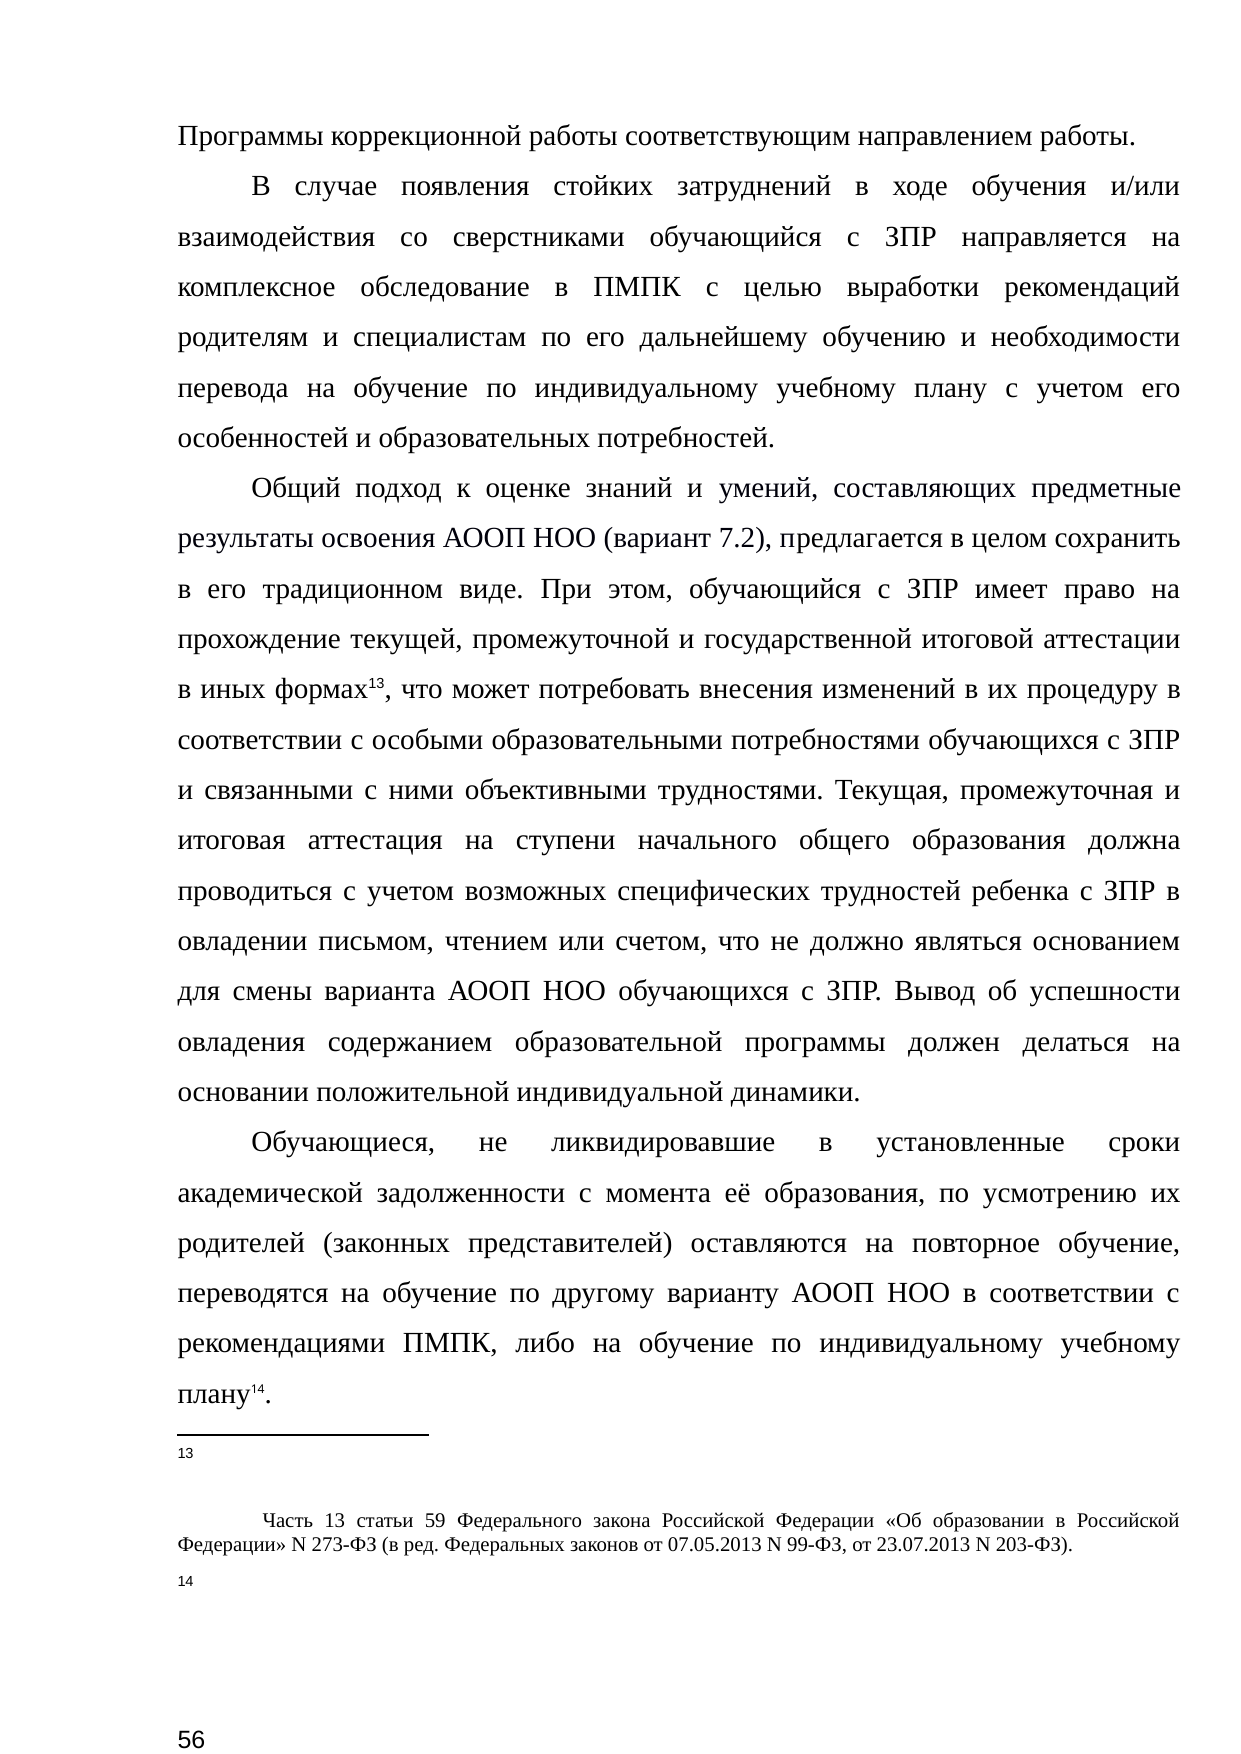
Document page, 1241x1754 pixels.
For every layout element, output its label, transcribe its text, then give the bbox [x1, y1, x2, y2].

text Общий подход к оценке знаний и умений, составляющих предметные результаты освоения АООП НОО (вариант 7.2), предлагается в целом сохранить в его традиционном виде. При этом, обучающийся с ЗПР имеет право на прохождение текущей, промежуточной и государственной итоговой аттестации в иных формах, что может потребовать внесения изменений в их процедуру в соответствии с особыми образовательными потребностями обучающихся с ЗПР и связанными с ними объективными трудностями. Текущая, промежуточная и итоговая аттестация на ступени начального общего образования должна проводиться с учетом возможных специфических трудностей ребенка с ЗПР в овладении письмом, чтением или счетом, что не должно являться основанием для смены варианта АООП НОО обучающихся с ЗПР. Вывод об успешности овладения содержанием образовательной программы должен делаться на основании положительной индивидуальной динамики. [177, 470, 1181, 1108]
text Часть 13 статьи 59 Федерального закона Российской Федерации «Об образовании в Российской Федерации» N 273-ФЗ (в ред. Федеральных законов от 07.05.2013 N 99-ФЗ, от 23.07.2013 N 203-ФЗ). [177, 1441, 1181, 1556]
text Программы коррекционной работы соответствующим направлением работы. [177, 118, 1181, 152]
text В случае появления стойких затруднений в ходе обучения и/или взаимодействия со сверстниками обучающийся с ЗПР направляется на комплексное обследование в ПМПК с целью выработки рекомендаций родителям и специалистам по его дальнейшему обучению и необходимости перевода на обучение по индивидуальному учебному плану с учетом его особенностей и образовательных потребностей. [177, 168, 1181, 453]
text Обучающиеся, не ликвидировавшие в установленные сроки академической задолженности с момента её образования, по усмотрению их родителей (законных представителей) оставляются на повторное обучение, переводятся на обучение по другому варианту АООП НОО в соответствии с рекомендациями ПМПК, либо на обучение по индивидуальному учебному плану. [177, 1124, 1181, 1409]
text Часть 6 статьи 58 пункт 9 Федерального закона Российской Федерации «Об образовании в Российской Федерации» N 273-ФЗ (в ред. Федеральных законов от 07.05.2013 N 99-ФЗ, от 23.07.2013 N 203-ФЗ). [177, 1569, 1181, 1636]
